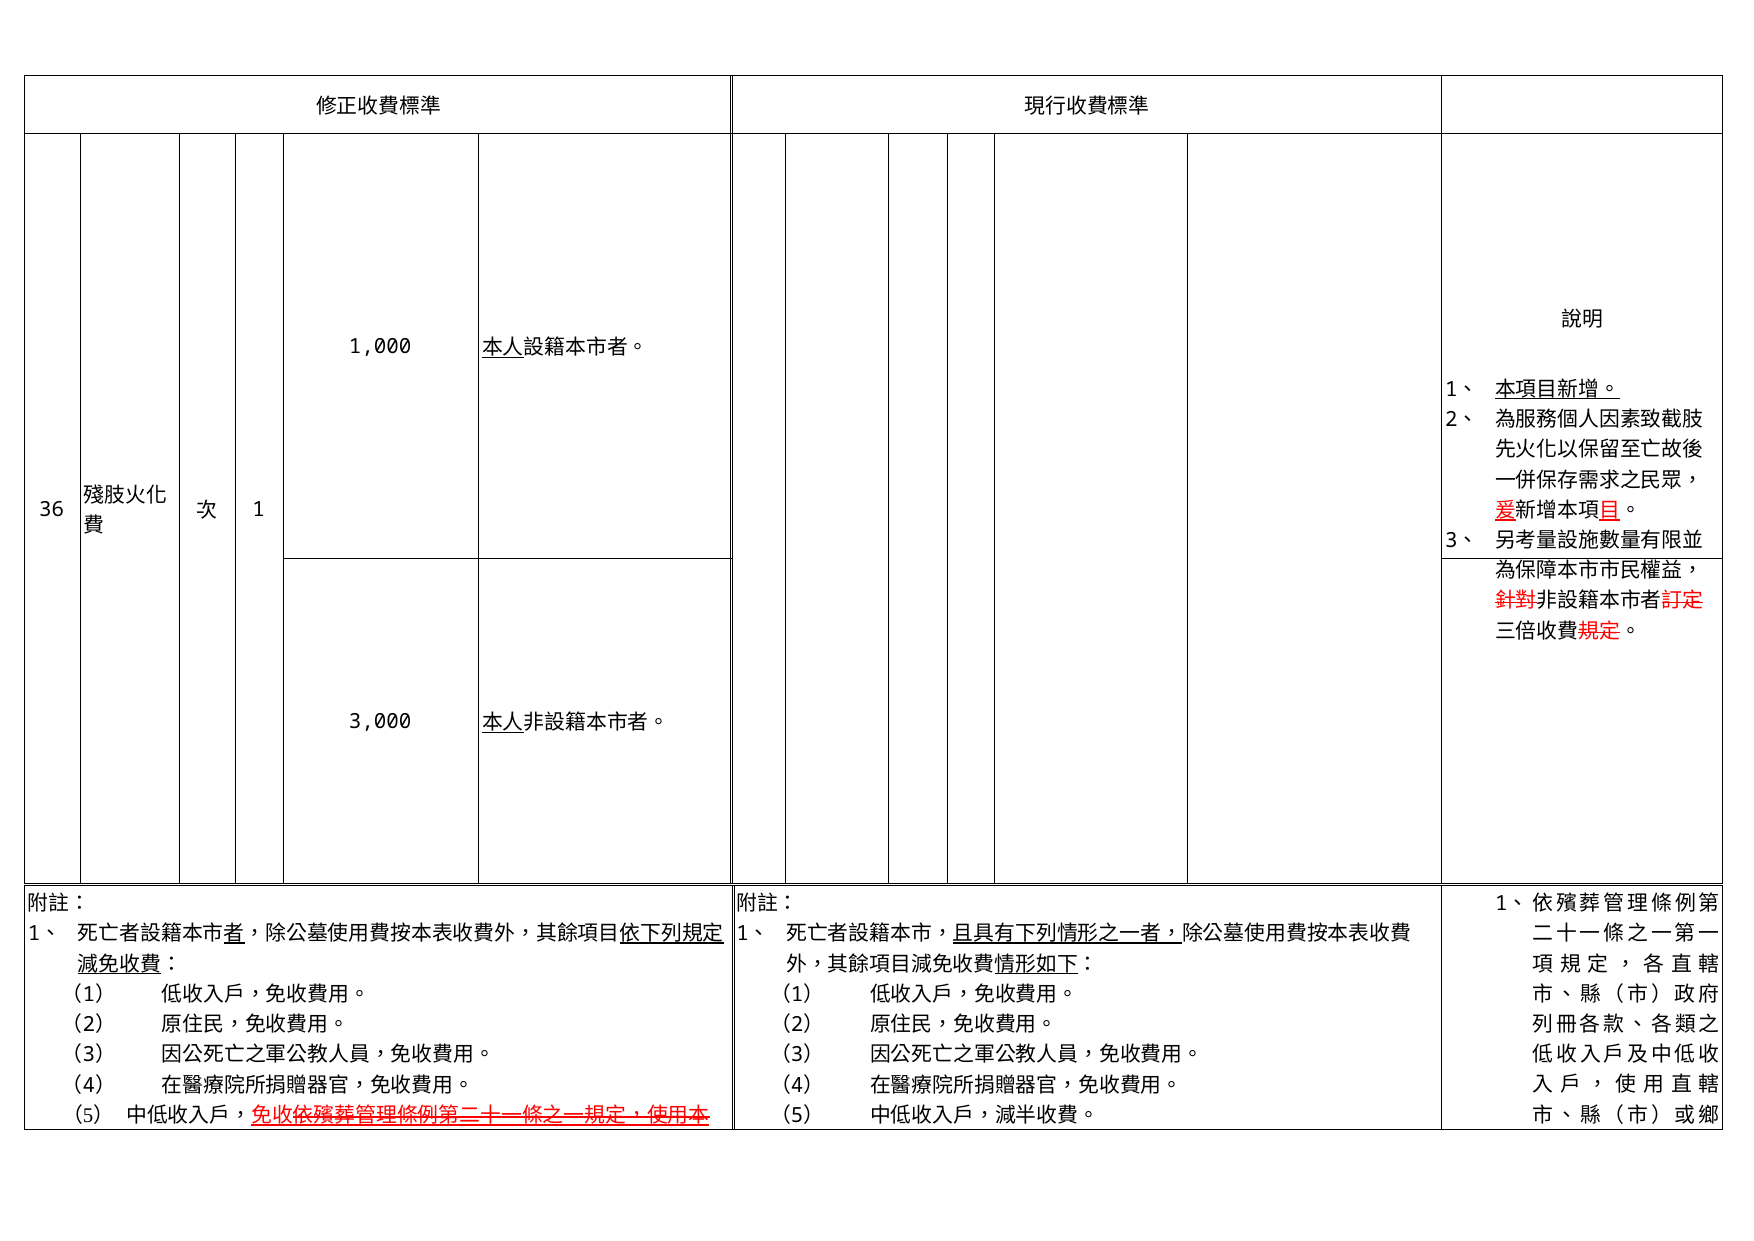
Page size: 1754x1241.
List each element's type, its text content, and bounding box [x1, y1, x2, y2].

table_cell [786, 134, 888, 883]
table_cell [948, 134, 994, 883]
table_cell 本人非設籍本市者。 [479, 559, 730, 883]
table_cell [733, 134, 785, 883]
table_cell 本項目新增。 為服務個人因素致截肢先火化以保留至亡故後一併保存需求之民眾，爰新增本項目。 另考量設施數量有限並為保障本市市民權益，針對非設籍本市者訂定三倍收費規定。 [1442, 559, 1722, 883]
table_cell 本人設籍本市者。 [479, 134, 730, 558]
table_header [1442, 76, 1722, 133]
table_cell 次 [180, 134, 235, 883]
table_header 附註： 死亡者設籍本市，且具有下列情形之一者，除公墓使用費按本表收費外，其餘項目減免收費情形如下： 低收入戶，免收費用。 原住民，免收費用。 因公死亡之軍公教人員，免收費用。 在醫療院所捐贈器官，免收費用。 中低收入戶，減半收費。 有前項規定情形申請骨灰暫厝費減免者，減免期間以三十日為限；有前項第一款至第三款及第五款規定情形申請遺體寄存費減免者，減免期間亦同。 死亡者非設籍本市之低收入戶，使用本表之遺體火化、骨骸火化、富德靈骨樓或陽明山靈骨塔骨灰寄存、富德靈骨樓或陽明山靈骨塔骨骸寄存項目，依殯葬管理條例第二十一條之一規定，免收費用。 有下列情形之一者，不論死亡者設籍本市或非本市，除公墓使用費按本表收費外，其餘項目不收費： 因檢察官辦案需要暫不殮葬。 因重大災害致死。 具急難救助需求。 設籍本市中山區行政里、行孝里、行仁里、松江里、江寧里、新生里、新福里、新喜里、大佳里、新庄里、江山里、中庄里、下埤里及大安區黎元里、學府里、芳和里、臥龍里、文山區興泰里、博嘉里、信義區黎順里及北投區林泉里、永和里、泉源里、中心里之死亡者，自死亡日起十五日內出殯者，使用本表中各項設施及服務，除公墓使用費、骨灰（骸）及神主牌位寄存費按本表收費外，其餘項目不收費。但超過十五日出殯者，自第十六日起之各項費用仍應依本表規定收費。 埋葬於本市之墳墓起掘後之骨灰(骸)使用本表之骨骸火化、富德靈骨樓或陽明山靈骨塔骨灰寄存、陽明山臻愛樓骨灰寄存、富德靈骨樓或陽明山靈骨塔骨骸寄存、富德靈骨樓神主牌位寄存或陽明山臻愛樓神主牌位寄存項目，得比照死亡者設籍本市之基準收費。 本表所稱設籍，以死亡者死亡時之戶籍資料認定。 [735, 886, 1441, 1128]
table_cell 1 [236, 134, 283, 883]
table_cell 36 [25, 134, 80, 883]
table_cell 本項目新增。 為服務個人因素致截肢先火化以保留至亡故後一併保存需求之民眾，爰新增本項目。 另考量設施數量有限並為保障本市市民權益，針對非設籍本市者訂定三倍收費規定。 [1442, 134, 1722, 558]
table_cell 3,000 [284, 559, 478, 883]
table_cell [995, 134, 1187, 883]
table_cell 1,000 [284, 134, 478, 558]
table_header 附註： 死亡者設籍本市者，除公墓使用費按本表收費外，其餘項目依下列規定減免收費： 低收入戶，免收費用。 原住民，免收費用。 因公死亡之軍公教人員，免收費用。 在醫療院所捐贈器官，免收費用。 中低收入戶，免收依殯葬管理條例第二十一條之一規定，使用本表之遺體火化費、骨骸火化費、富德靈骨樓、陽明山靈骨塔或陽明山臻愛樓骨灰寄存費、富德靈骨樓或陽明山靈骨塔骨骸寄存項目費，免收費用，其餘項目減半收費。 依有前項規定情形申請骨灰暫厝費減免者，或有依前項第一款至第三款或第五款規定情形申請遺體寄存費或停柩費減免者，減免期間以三十日為限。 依有第一項規定情形申請減免收費，而於取得禮廳使用許可後無法如期使用並再次申請使用者，得依第一項規定減免收費。但自第三次申請起，禮廳使用費按本表收費。 死亡者非設籍本市之低收入戶、中低收入戶者，使用本表之下列項目，免收下列費用： 遺體火化費。 骨骸火化費。 富德靈骨樓或陽明山靈骨塔骨灰寄存費。 陽明山臻愛樓骨灰寄存費（限同櫃增加寄存之骨灰罐）。 富德靈骨樓或陽明山靈骨塔骨骸寄存費。 環保葬區使用費。 有下列情形之一者，不論死亡者設籍本市或非本市，除公墓使用費按本表收費外，其餘項目不收費： 因檢察官辦案需要暫不殮葬。 因重大災害致死。 具急難救助需求。 死亡者為殉職警察、義勇警察、民防人員、消防人員、義勇消防人員或其他依法令從事於公務之人員，不論設籍本市或非本市，免收費用。 設籍本市中山區行政里、行孝里、行仁里、松江里、江寧里、新生里、新福里、新喜里、大佳里、新庄里、江山里、中庄里、下埤里及大安區黎元里、學府里、芳和里、臥龍里、黎孝里、黎和里、文山區興泰里、博嘉里、興昌里、信義區黎順里及北投區林泉里、永和里、泉源里、中心里、湖山里之死亡者，自死亡日起十五日內出殯者，使用本表中各項設施及服務，除公墓使用費、骨灰（骸）及神主牌位寄存費按本表收費外，其餘項目不收費。但超過十五日出殯者，自第十六日起之各項費用仍應依本表規定收費。 埋葬於本市之墳墓起掘後之骨灰(骸)使用本表之骨骸火化、富德靈骨樓或陽明山靈骨塔骨灰寄存、陽明山臻愛樓骨灰寄存、富德靈骨樓或陽明山靈骨塔骨骸寄存、富德靈骨樓神主牌位寄存或、陽明山臻愛樓神主牌位寄存或環保葬區使用項目，得比照死亡者設籍本市之基準收費。 七、本表所稱設籍，以死亡者死亡時之戶籍資料認定。但編號36以本人申請時之戶籍認定。 [25, 886, 732, 1128]
table_cell [1188, 134, 1441, 883]
table_cell 殘肢火化費 [81, 134, 179, 883]
table_header 現行收費標準 [733, 76, 1441, 132]
table_header 修正收費標準 [25, 76, 730, 132]
table_header 依殯葬管理條例第二十一條之一第一項規定，各直轄市、縣（市）政府列冊各款、各類之低收入戶及中低收入戶，使用直轄市、縣（市）或鄉 [1442, 886, 1722, 1128]
table_cell [889, 134, 947, 883]
